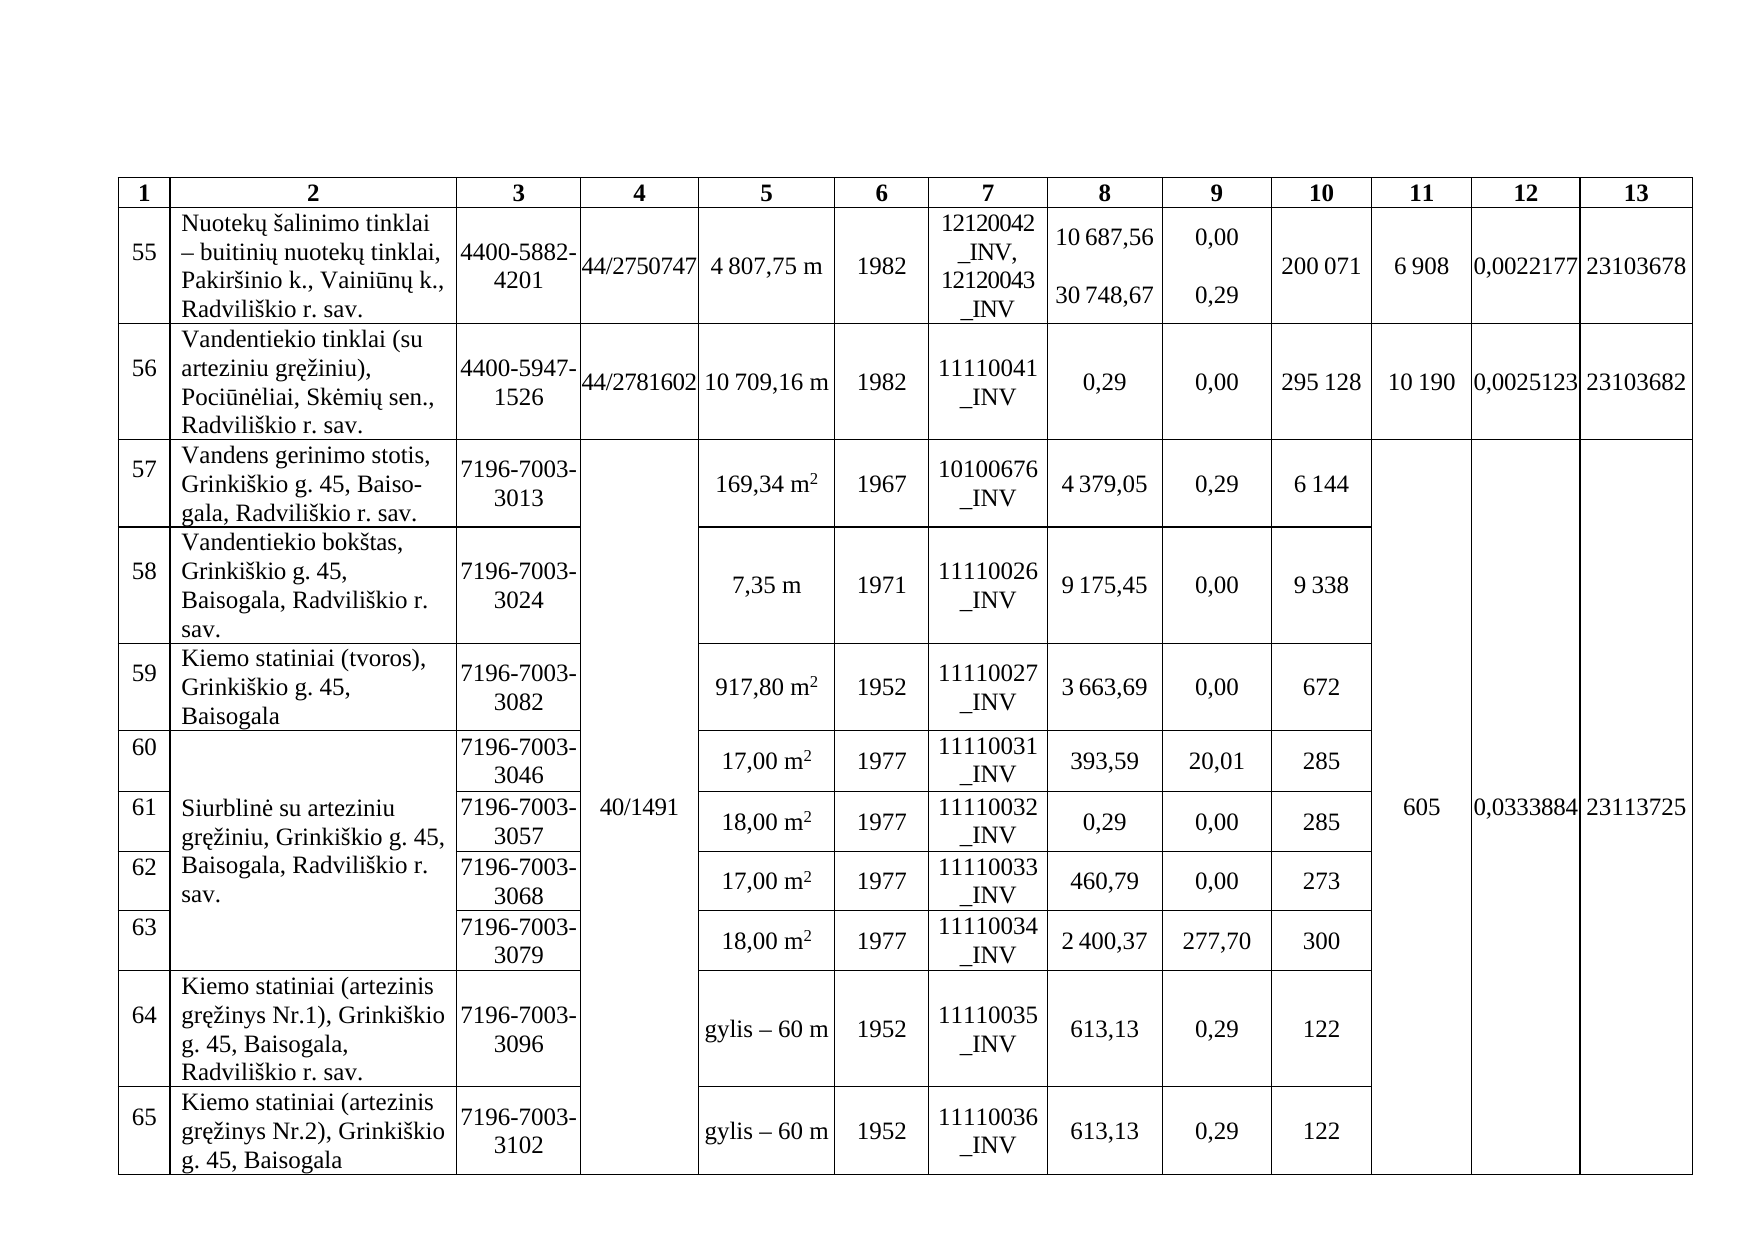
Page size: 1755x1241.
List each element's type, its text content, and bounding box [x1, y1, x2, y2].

table_cell 2 [171, 178, 456, 207]
table_cell 460,79 [1048, 852, 1162, 910]
table_cell 1982 [835, 324, 928, 439]
table_cell 169,34 m2 [699, 440, 834, 526]
table_cell 1952 [835, 644, 928, 730]
table_cell 285 [1272, 792, 1371, 851]
table_cell 613,13 [1048, 971, 1162, 1086]
table_cell 44/2750747 [581, 208, 698, 323]
table_cell 273 [1272, 852, 1371, 910]
table_cell 300 [1272, 911, 1371, 970]
table_cell Kiemo statiniai (artezinis gręžinys Nr.1), Grinkiškio g. 45, Baisogala, Radviliškio r. sav. [171, 971, 456, 1086]
table_cell 17,00 m2 [699, 731, 834, 791]
table_cell 277,70 [1163, 911, 1271, 970]
table_cell 58. [119, 528, 169, 642]
table_cell Kiemo statiniai (tvoros), Grinkiškio g. 45, Baisogala [171, 644, 456, 730]
table_cell 4 [581, 178, 698, 207]
table_cell 7196-7003-3096 [457, 971, 580, 1086]
table_cell 55. [119, 208, 169, 323]
table_cell 0,29 [1048, 324, 1162, 439]
table_cell 11110026_INV [929, 528, 1047, 642]
table_cell 7196-7003-3013 [457, 440, 580, 526]
table_cell 10100676_INV [929, 440, 1047, 526]
table_cell 11110035_INV [929, 971, 1047, 1086]
table_cell 6908 [1372, 208, 1471, 323]
table_cell 1977 [835, 852, 928, 910]
table_cell 200071 [1272, 208, 1371, 323]
table_cell 56. [119, 324, 169, 439]
table_cell 11110036_INV [929, 1087, 1047, 1173]
table_cell 20,01 [1163, 731, 1271, 791]
table_cell 9175,45 [1048, 528, 1162, 642]
table_cell 44/2781602 [581, 324, 698, 439]
table_cell 0,0025123 [1472, 324, 1579, 439]
table_cell 23103682 [1581, 324, 1692, 439]
table_cell 0,29 [1163, 440, 1271, 526]
table_cell 613,13 [1048, 1087, 1162, 1173]
table_cell 0,00 0,29 [1163, 208, 1271, 323]
table_cell 64. [119, 971, 169, 1086]
table_cell 7196-7003-3057 [457, 792, 580, 851]
table_cell 7196-7003-3024 [457, 528, 580, 642]
table_cell 7196-7003-3082 [457, 644, 580, 730]
table_cell 1967 [835, 440, 928, 526]
table_cell 3663,69 [1048, 644, 1162, 730]
table_cell 0,00 [1163, 528, 1271, 642]
table_cell 1 [119, 178, 169, 207]
table_cell 61. [119, 792, 169, 851]
table_cell gylis – 60 m [699, 1087, 834, 1173]
table_cell 0,00 [1163, 324, 1271, 439]
table_cell 7196-7003-3046 [457, 731, 580, 791]
table_cell 11110027_INV [929, 644, 1047, 730]
table_cell 122 [1272, 971, 1371, 1086]
table_cell 285 [1272, 731, 1371, 791]
table_cell Kiemo statiniai (artezinis gręžinys Nr.2), Grinkiškio g. 45, Baisogala [171, 1087, 456, 1173]
table_cell 295128 [1272, 324, 1371, 439]
table_cell 7,35 m [699, 528, 834, 642]
table_cell 0,29 [1163, 1087, 1271, 1173]
table_cell 7196-7003-3068 [457, 852, 580, 910]
table_cell 7 [929, 178, 1047, 207]
table_cell Vandens gerinimo stotis, Grinkiškio g. 45, Baiso-gala, Radviliškio r. sav. [171, 440, 456, 526]
table_cell 1952 [835, 971, 928, 1086]
table_cell 11110034_INV [929, 911, 1047, 970]
table_cell 0,0333884 [1472, 440, 1579, 1173]
table_cell 6 [835, 178, 928, 207]
table_cell 13 [1581, 178, 1692, 207]
table_cell 63. [119, 911, 169, 970]
table_cell 40/1491 [581, 440, 698, 1173]
table_cell 1982 [835, 208, 928, 323]
table_cell 11110033_INV [929, 852, 1047, 910]
table_cell 4379,05 [1048, 440, 1162, 526]
table_cell 18,00 m2 [699, 911, 834, 970]
table_cell 5 [699, 178, 834, 207]
table_cell 62. [119, 852, 169, 910]
table_cell 9338 [1272, 528, 1371, 642]
table_cell 18,00 m2 [699, 792, 834, 851]
table_cell 4400-5882-4201 [457, 208, 580, 323]
table_cell 3 [457, 178, 580, 207]
table_cell 0,0022177 [1472, 208, 1579, 323]
table_cell 10190 [1372, 324, 1471, 439]
table_cell 0,00 [1163, 852, 1271, 910]
table_cell gylis – 60 m [699, 971, 834, 1086]
table_cell 1977 [835, 792, 928, 851]
table_cell Siurblinė su arteziniu gręžiniu, Grinkiškio g. 45, Baisogala, Radviliškio r. sav. [171, 731, 456, 970]
table_cell 0,29 [1163, 971, 1271, 1086]
table_cell 122 [1272, 1087, 1371, 1173]
table_cell 8 [1048, 178, 1162, 207]
table_cell 7196-7003-3102 [457, 1087, 580, 1173]
table_cell 2400,37 [1048, 911, 1162, 970]
table_cell 10 [1272, 178, 1371, 207]
table_cell 605 [1372, 440, 1471, 1173]
table_cell 9 [1163, 178, 1271, 207]
table_cell 1971 [835, 528, 928, 642]
table_cell 11110031_INV [929, 731, 1047, 791]
table_cell Vandentiekio bokštas, Grinkiškio g. 45, Baisogala, Radviliškio r. sav. [171, 528, 456, 642]
table_cell 672 [1272, 644, 1371, 730]
table_cell 57. [119, 440, 169, 526]
table_cell Nuotekų šalinimo tinklai – buitinių nuotekų tinklai, Pakiršinio k., Vainiūnų k., Radviliškio r. sav. [171, 208, 456, 323]
table_cell 0,00 [1163, 792, 1271, 851]
table_cell 23103678 [1581, 208, 1692, 323]
table_cell 10687,56 30748,67 [1048, 208, 1162, 323]
table_cell 65. [119, 1087, 169, 1173]
table_cell 17,00 m2 [699, 852, 834, 910]
table_cell 0,00 [1163, 644, 1271, 730]
table_cell 917,80 m2 [699, 644, 834, 730]
table_cell 4807,75 m [699, 208, 834, 323]
table_cell 11110041_INV [929, 324, 1047, 439]
table_cell 11 [1372, 178, 1471, 207]
table_cell 23113725 [1581, 440, 1692, 1173]
table_cell 10709,16 m [699, 324, 834, 439]
table_cell 12120042_INV, 12120043_INV [929, 208, 1047, 323]
table_cell 4400-5947-1526 [457, 324, 580, 439]
table_cell 60. [119, 731, 169, 791]
table_cell 6144 [1272, 440, 1371, 526]
table_cell 1952 [835, 1087, 928, 1173]
table_cell 59. [119, 644, 169, 730]
table_cell 1977 [835, 911, 928, 970]
table_cell 1977 [835, 731, 928, 791]
table_cell 7196-7003-3079 [457, 911, 580, 970]
table_cell 12 [1472, 178, 1579, 207]
table_cell 0,29 [1048, 792, 1162, 851]
table_cell 393,59 [1048, 731, 1162, 791]
table_cell 11110032_INV [929, 792, 1047, 851]
table_cell Vandentiekio tinklai (su arteziniu gręžiniu), Pociūnėliai, Skėmių sen., Radviliškio r. sav. [171, 324, 456, 439]
